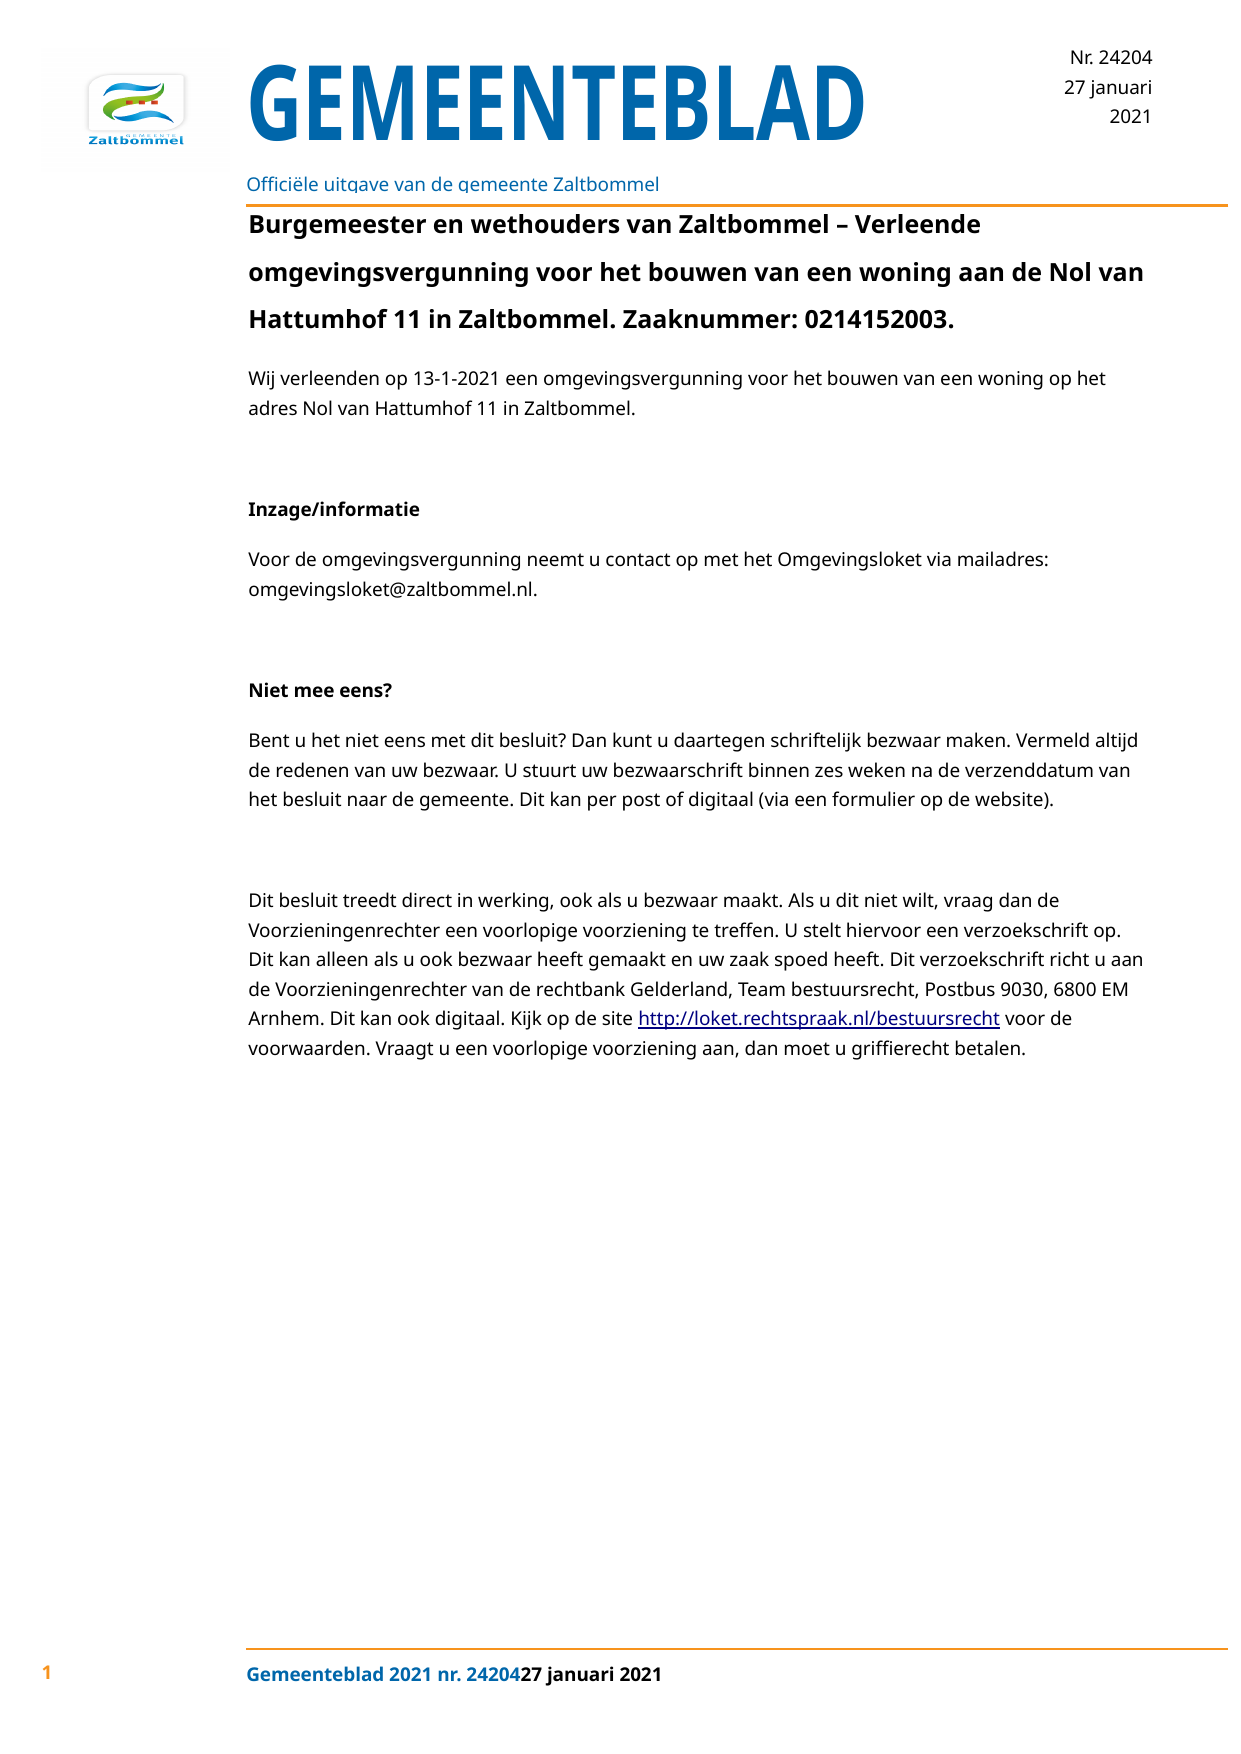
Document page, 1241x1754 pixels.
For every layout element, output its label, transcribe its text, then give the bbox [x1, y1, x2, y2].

picture [41, 47, 231, 172]
text Burgemeester en wethouders van Zaltbommel – Verleende omgevingsvergunning voor het bouwen van een woning aan de Nol van Hattumhof 11 in Zaltbommel. Zaaknummer: 0214152003. [248, 207, 1152, 336]
text Niet mee eens? [248, 677, 1152, 702]
text Wij verleenden op 13-1-2021 een omgevingsvergunning voor het bouwen van een woning op het adres Nol van Hattumhof 11 in Zaltbommel. [248, 366, 1152, 421]
text Dit besluit treedt direct in werking, ook als u bezwaar maakt. Als u dit niet wilt, vraag dan de Voorzieningenrechter een voorlopige voorziening te treffen. U stelt hiervoor een verzoekschrift op. Dit kan alleen als u ook bezwaar heeft gemaakt en uw zaak spoed heeft. Dit verzoekschrift richt u aan de Voorzieningenrechter van de rechtbank Gelderland, Team bestuursrecht, Postbus 9030, 6800 EM Arnhem. Dit kan ook digitaal. Kijk op de site http://loket.rechtspraak.nl/bestuursrecht voor de voorwaarden. Vraagt u een voorlopige voorziening aan, dan moet u griffierecht betalen. [248, 887, 1152, 1061]
text Bent u het niet eens met dit besluit? Dan kunt u daartegen schriftelijk bezwaar maken. Vermeld altijd de redenen van uw bezwaar. U stuurt uw bezwaarschrift binnen zes weken na de verzenddatum van het besluit naar de gemeente. Dit kan per post of digitaal (via een formulier op de website). [248, 727, 1152, 812]
text Inzage/informatie [248, 496, 1152, 522]
text Voor de omgevingsvergunning neemt u contact op met het Omgevingsloket via mailadres: omgevingsloket@zaltbommel.nl. [248, 546, 1152, 602]
